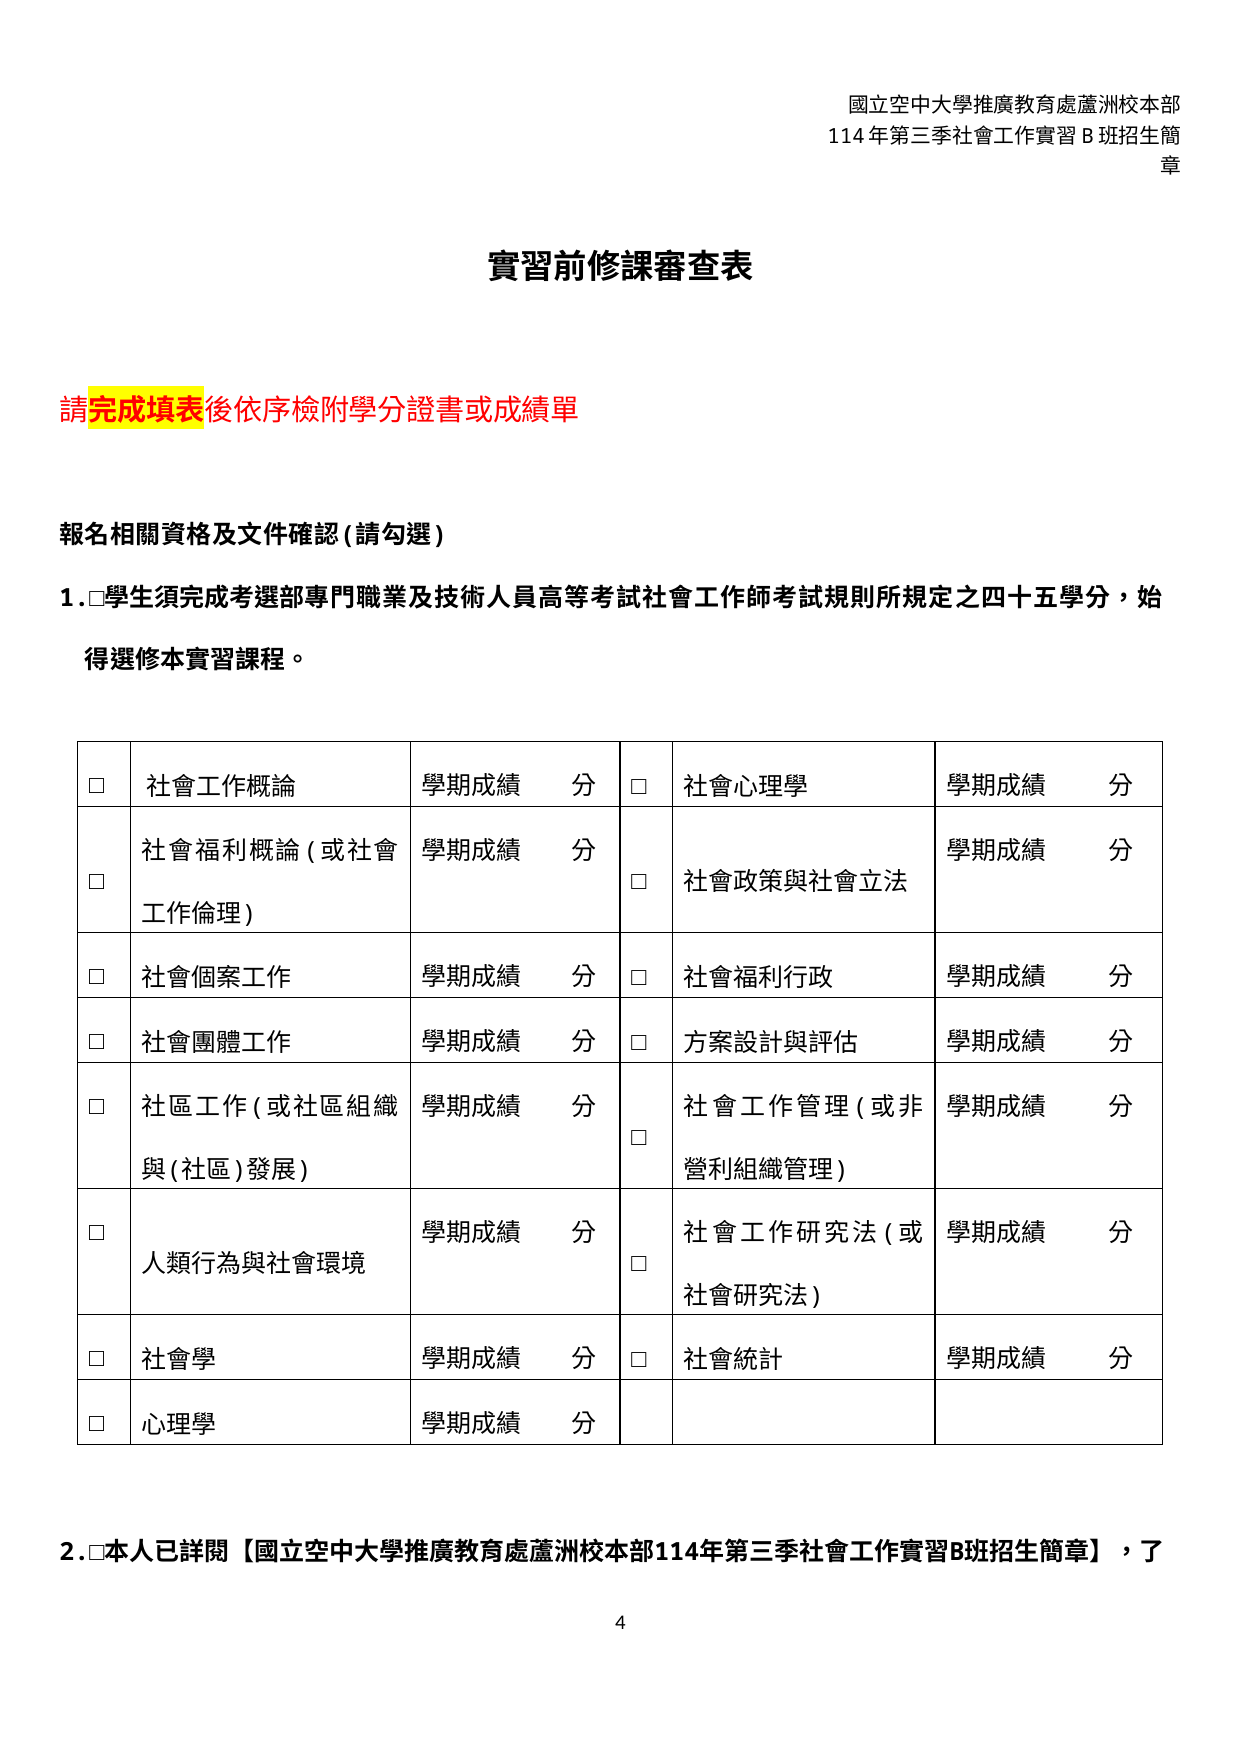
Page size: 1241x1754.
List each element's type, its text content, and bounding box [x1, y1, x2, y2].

table_cell 學期成績 分 [411, 807, 619, 932]
table_cell 社會政策與社會立法 [673, 807, 934, 932]
table_cell 學期成績 分 [411, 998, 619, 1062]
table_cell □ [78, 1315, 130, 1379]
table_cell □ [621, 998, 672, 1062]
table_cell □ [78, 1063, 130, 1188]
table_header 學期成績 分 [411, 742, 619, 806]
text 1.□學生須完成考選部專門職業及技術人員高等考試社會工作師考試規則所規定之四十五學分，始得選修本實習課程。 [59, 553, 1181, 678]
table_cell 社會統計 [673, 1315, 934, 1379]
table_cell 學期成績 分 [936, 933, 1162, 997]
table_cell □ [78, 1380, 130, 1444]
table_header 學期成績 分 [936, 742, 1162, 806]
table_cell 學期成績 分 [411, 1063, 619, 1188]
text 實習前修課審查表 [59, 222, 1181, 285]
table_cell 學期成績 分 [411, 1189, 619, 1314]
table_cell 學期成績 分 [936, 1189, 1162, 1314]
table_cell □ [621, 807, 672, 932]
table_cell 社會福利概論(或社會工作倫理) [131, 807, 410, 932]
table_cell □ [621, 1063, 672, 1188]
table_cell 學期成績 分 [936, 807, 1162, 932]
table_cell 學期成績 分 [936, 1063, 1162, 1188]
table_cell □ [78, 807, 130, 932]
table_cell [673, 1380, 934, 1444]
table_cell 社區工作(或社區組織與(社區)發展) [131, 1063, 410, 1188]
table_header □ [78, 742, 130, 806]
text 請完成填表後依序檢附學分證書或成績單 [59, 366, 1181, 428]
table_cell □ [621, 933, 672, 997]
table_cell 社會福利行政 [673, 933, 934, 997]
table_cell □ [78, 1189, 130, 1314]
table_cell 社會工作管理(或非營利組織管理) [673, 1063, 934, 1188]
text 2.□本人已詳閱【國立空中大學推廣教育處蘆洲校本部114年第三季社會工作實習B班招生簡章】，了 [59, 1508, 1181, 1570]
table_cell 心理學 [131, 1380, 410, 1444]
table_header 社會心理學 [673, 742, 934, 806]
table_cell 學期成績 分 [411, 1380, 619, 1444]
table_cell 人類行為與社會環境 [131, 1189, 410, 1314]
table_cell 學期成績 分 [411, 933, 619, 997]
table_cell 社會工作研究法(或社會研究法) [673, 1189, 934, 1314]
table_header □ [621, 742, 672, 806]
table_cell □ [78, 933, 130, 997]
table_cell □ [621, 1189, 672, 1314]
table_cell 學期成績 分 [936, 998, 1162, 1062]
table_cell 方案設計與評估 [673, 998, 934, 1062]
subtitle 報名相關資格及文件確認(請勾選) [59, 491, 1181, 553]
table_cell [621, 1380, 672, 1444]
table_cell 社會個案工作 [131, 933, 410, 997]
table_cell □ [621, 1315, 672, 1379]
table_cell 社會團體工作 [131, 998, 410, 1062]
table_cell [936, 1380, 1162, 1444]
table_cell 社會學 [131, 1315, 410, 1379]
table_cell 學期成績 分 [936, 1315, 1162, 1379]
table_cell 學期成績 分 [411, 1315, 619, 1379]
table_cell □ [78, 998, 130, 1062]
table_header 社會工作概論 [131, 742, 410, 806]
